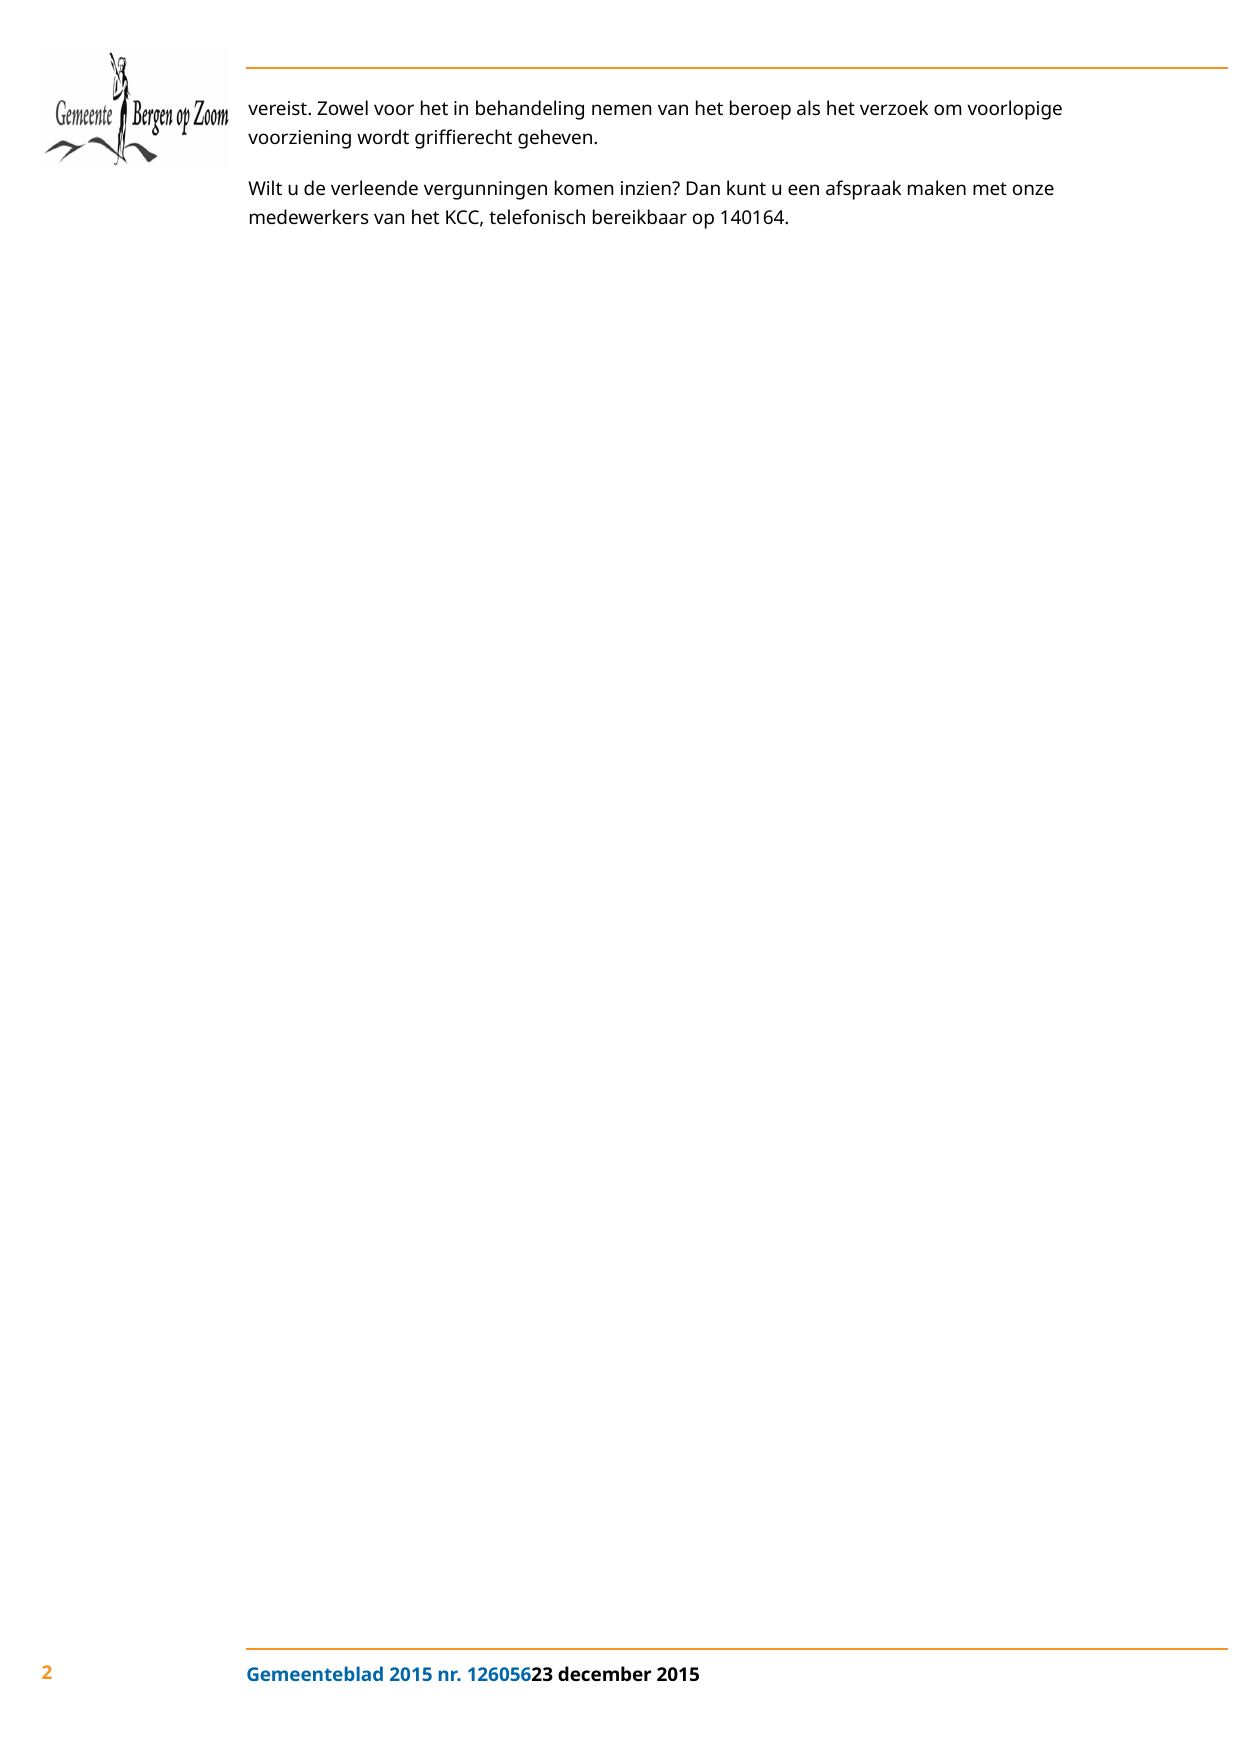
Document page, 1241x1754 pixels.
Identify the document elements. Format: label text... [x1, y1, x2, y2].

text Wilt u de verleende vergunningen komen inzien? Dan kunt u een afspraak maken met onze medewerkers van het KCC, telefonisch bereikbaar op 140164. [248, 175, 1152, 230]
picture [41, 47, 231, 172]
text vereist. Zowel voor het in behandeling nemen van het beroep als het verzoek om voorlopige voorziening wordt griffierecht geheven. [248, 95, 1152, 150]
